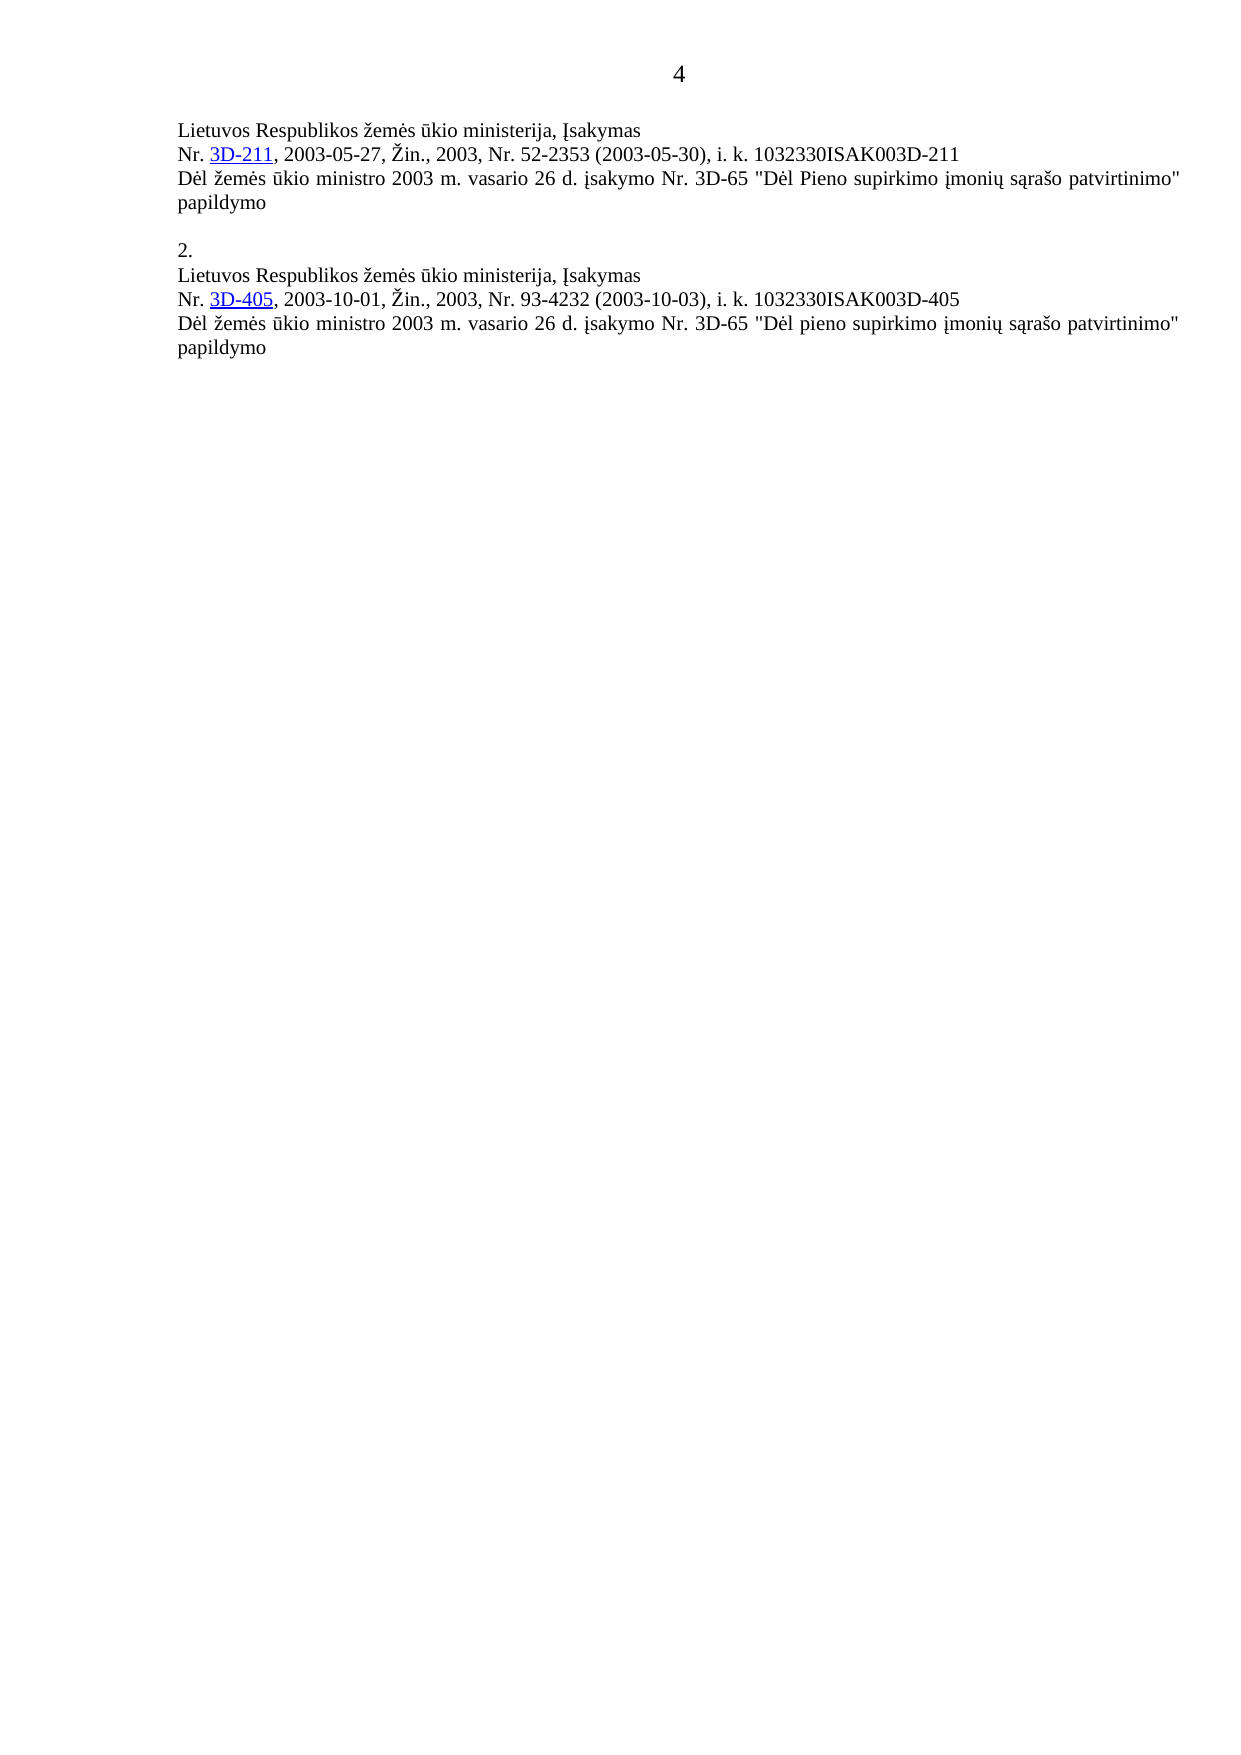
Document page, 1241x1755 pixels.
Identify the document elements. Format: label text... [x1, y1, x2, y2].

text Nr. 3D-405, 2003-10-01, Žin., 2003, Nr. 93-4232 (2003-10-03), i. k. 1032330ISAK003D-405 [177, 287, 1181, 311]
text 2. [177, 238, 1181, 262]
text Nr. 3D-211, 2003-05-27, Žin., 2003, Nr. 52-2353 (2003-05-30), i. k. 1032330ISAK003D-211 [177, 142, 1181, 166]
text Lietuvos Respublikos žemės ūkio ministerija, Įsakymas [177, 118, 1181, 142]
text Dėl žemės ūkio ministro 2003 m. vasario 26 d. įsakymo Nr. 3D-65 "Dėl Pieno supirkimo įmonių sąrašo patvirtinimo" papildymo [177, 166, 1181, 214]
text Lietuvos Respublikos žemės ūkio ministerija, Įsakymas [177, 262, 1181, 287]
text Dėl žemės ūkio ministro 2003 m. vasario 26 d. įsakymo Nr. 3D-65 "Dėl pieno supirkimo įmonių sąrašo patvirtinimo" papildymo [177, 311, 1181, 359]
